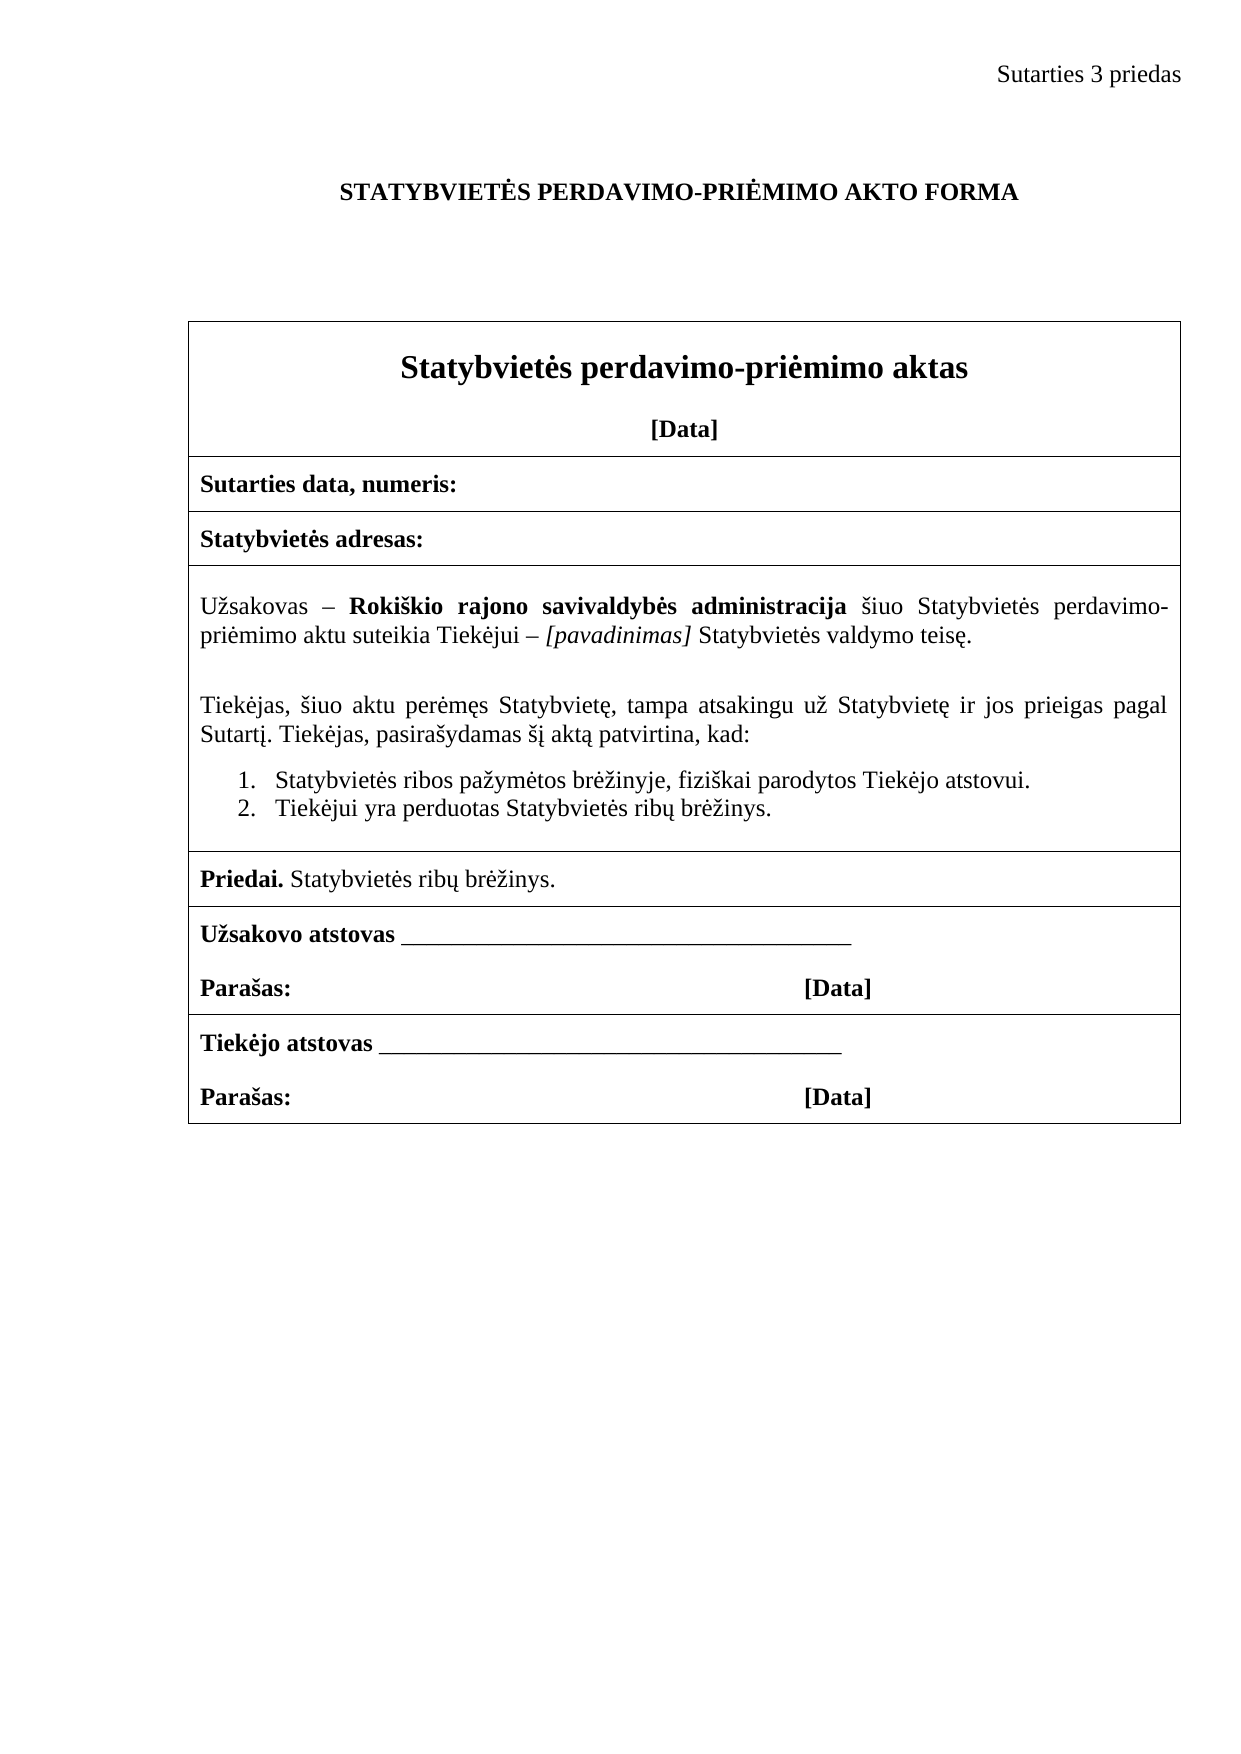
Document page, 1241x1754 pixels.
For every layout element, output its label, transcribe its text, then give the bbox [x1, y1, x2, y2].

table_cell Priedai. Statybvietės ribų brėžinys. [189, 852, 1180, 906]
table_cell Statybvietės adresas: [189, 512, 1180, 565]
table_cell Užsakovo atstovas ____________________________________ Parašas: [Data] [189, 907, 1180, 1014]
table_cell Užsakovas – Rokiškio rajono savivaldybės administracija šiuo Statybvietės perdavimo-priėmimo aktu suteikia Tiekėjui – [pavadinimas] Statybvietės valdymo teisę. Tiekėjas, šiuo aktu perėmęs Statybvietę, tampa atsakingu už Statybvietę ir jos prieigas pagal Sutartį. Tiekėjas, pasirašydamas šį aktą patvirtina, kad: Statybvietės ribos pažymėtos brėžinyje, fiziškai parodytos Tiekėjo atstovui. Tiekėjui yra perduotas Statybvietės ribų brėžinys. [189, 566, 1180, 851]
table_cell Tiekėjo atstovas _____________________________________ Parašas: [Data] [189, 1015, 1180, 1123]
text STATYBVIETĖS PERDAVIMO-PRIĖMIMO AKTO FORMA [177, 177, 1181, 206]
table_cell Sutarties data, numeris: [189, 457, 1180, 511]
table_header Statybvietės perdavimo-priėmimo aktas [Data] [189, 322, 1180, 456]
